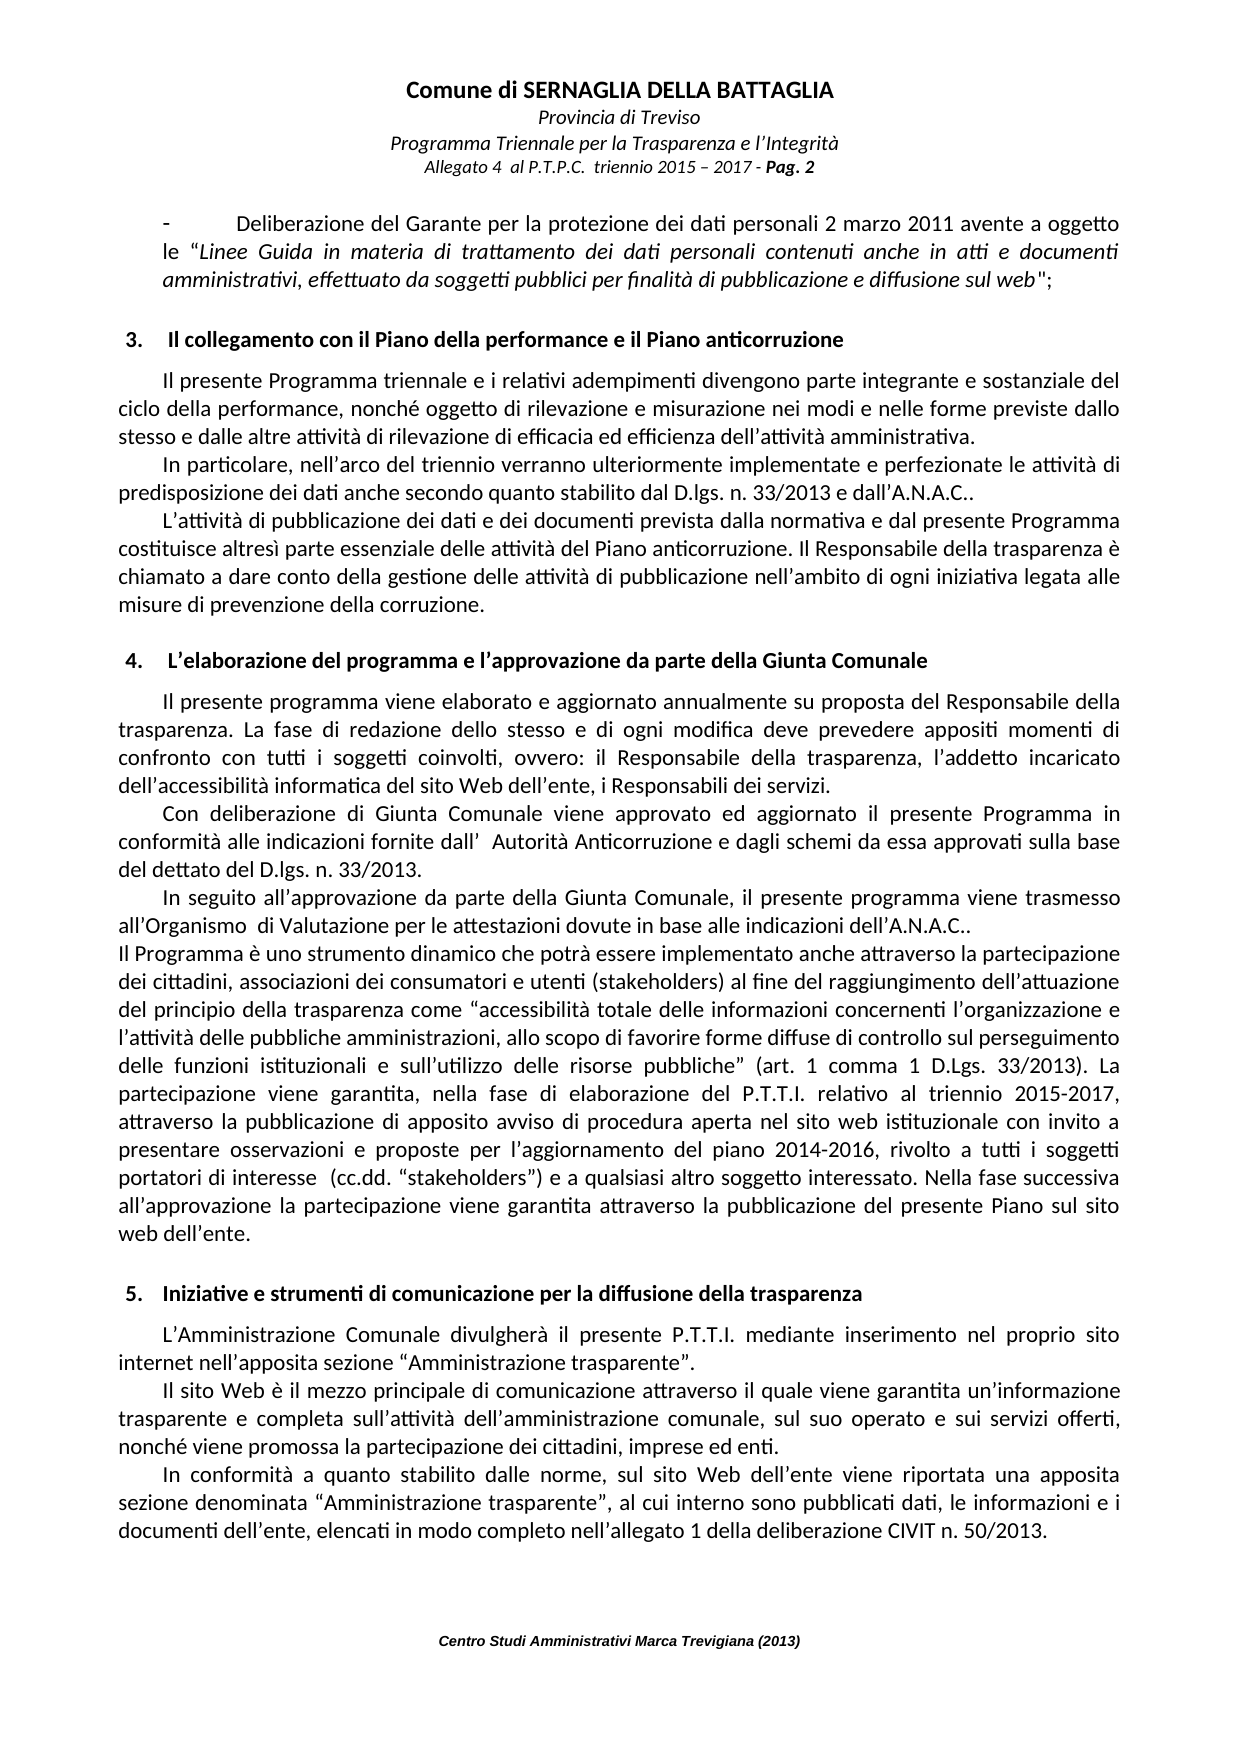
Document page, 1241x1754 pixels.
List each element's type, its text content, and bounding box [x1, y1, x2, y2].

text Il sito Web è il mezzo principale di comunicazione attraverso il quale viene garantita un’informazione trasparente e completa sull’attività dell’amministrazione comunale, sul suo operato e sui servizi offerti, nonché viene promossa la partecipazione dei cittadini, imprese ed enti. [118, 1376, 1122, 1460]
list Deliberazione del Garante per la protezione dei dati personali 2 marzo 2011 avente a oggetto le “Linee Guida in materia di trattamento dei dati personali contenuti anche in atti e documenti amministrativi, effettuato da soggetti pubblici per finalità di pubblicazione e diffusione sul web"; [162, 207, 1122, 293]
text In seguito all’approvazione da parte della Giunta Comunale, il presente programma viene trasmesso all’Organismo di Valutazione per le attestazioni dovute in base alle indicazioni dell’A.N.A.C.. [118, 883, 1122, 939]
list L’elaborazione del programma e l’approvazione da parte della Giunta Comunale [125, 646, 1122, 674]
text L’Amministrazione Comunale divulgherà il presente P.T.T.I. mediante inserimento nel proprio sito internet nell’apposita sezione “Amministrazione trasparente”. [118, 1320, 1122, 1376]
text Il presente Programma triennale e i relativi adempimenti divengono parte integrante e sostanziale del ciclo della performance, nonché oggetto di rilevazione e misurazione nei modi e nelle forme previste dallo stesso e dalle altre attività di rilevazione di efficacia ed efficienza dell’attività amministrativa. [118, 366, 1122, 450]
text L’attività di pubblicazione dei dati e dei documenti prevista dalla normativa e dal presente Programma costituisce altresì parte essenziale delle attività del Piano anticorruzione. Il Responsabile della trasparenza è chiamato a dare conto della gestione delle attività di pubblicazione nell’ambito di ogni iniziativa legata alle misure di prevenzione della corruzione. [118, 506, 1122, 618]
text Con deliberazione di Giunta Comunale viene approvato ed aggiornato il presente Programma in conformità alle indicazioni fornite dall’ Autorità Anticorruzione e dagli schemi da essa approvati sulla base del dettato del D.lgs. n. 33/2013. [118, 799, 1122, 883]
text In conformità a quanto stabilito dalle norme, sul sito Web dell’ente viene riportata una apposita sezione denominata “Amministrazione trasparente”, al cui interno sono pubblicati dati, le informazioni e i documenti dell’ente, elencati in modo completo nell’allegato 1 della deliberazione CIVIT n. 50/2013. [118, 1460, 1122, 1544]
list Iniziative e strumenti di comunicazione per la diffusione della trasparenza [125, 1279, 1122, 1307]
text Il Programma è uno strumento dinamico che potrà essere implementato anche attraverso la partecipazione dei cittadini, associazioni dei consumatori e utenti (stakeholders) al fine del raggiungimento dell’attuazione del principio della trasparenza come “accessibilità totale delle informazioni concernenti l’organizzazione e l’attività delle pubbliche amministrazioni, allo scopo di favorire forme diffuse di controllo sul perseguimento delle funzioni istituzionali e sull’utilizzo delle risorse pubbliche” (art. 1 comma 1 D.Lgs. 33/2013). La partecipazione viene garantita, nella fase di elaborazione del P.T.T.I. relativo al triennio 2015-2017, attraverso la pubblicazione di apposito avviso di procedura aperta nel sito web istituzionale con invito a presentare osservazioni e proposte per l’aggiornamento del piano 2014-2016, rivolto a tutti i soggetti portatori di interesse (cc.dd. “stakeholders”) e a qualsiasi altro soggetto interessato. Nella fase successiva all’approvazione la partecipazione viene garantita attraverso la pubblicazione del presente Piano sul sito web dell’ente. [118, 939, 1122, 1247]
text Il presente programma viene elaborato e aggiornato annualmente su proposta del Responsabile della trasparenza. La fase di redazione dello stesso e di ogni modifica deve prevedere appositi momenti di confronto con tutti i soggetti coinvolti, ovvero: il Responsabile della trasparenza, l’addetto incaricato dell’accessibilità informatica del sito Web dell’ente, i Responsabili dei servizi. [118, 687, 1122, 799]
text In particolare, nell’arco del triennio verranno ulteriormente implementate e perfezionate le attività di predisposizione dei dati anche secondo quanto stabilito dal D.lgs. n. 33/2013 e dall’A.N.A.C.. [118, 450, 1122, 506]
list Il collegamento con il Piano della performance e il Piano anticorruzione [125, 326, 1122, 354]
